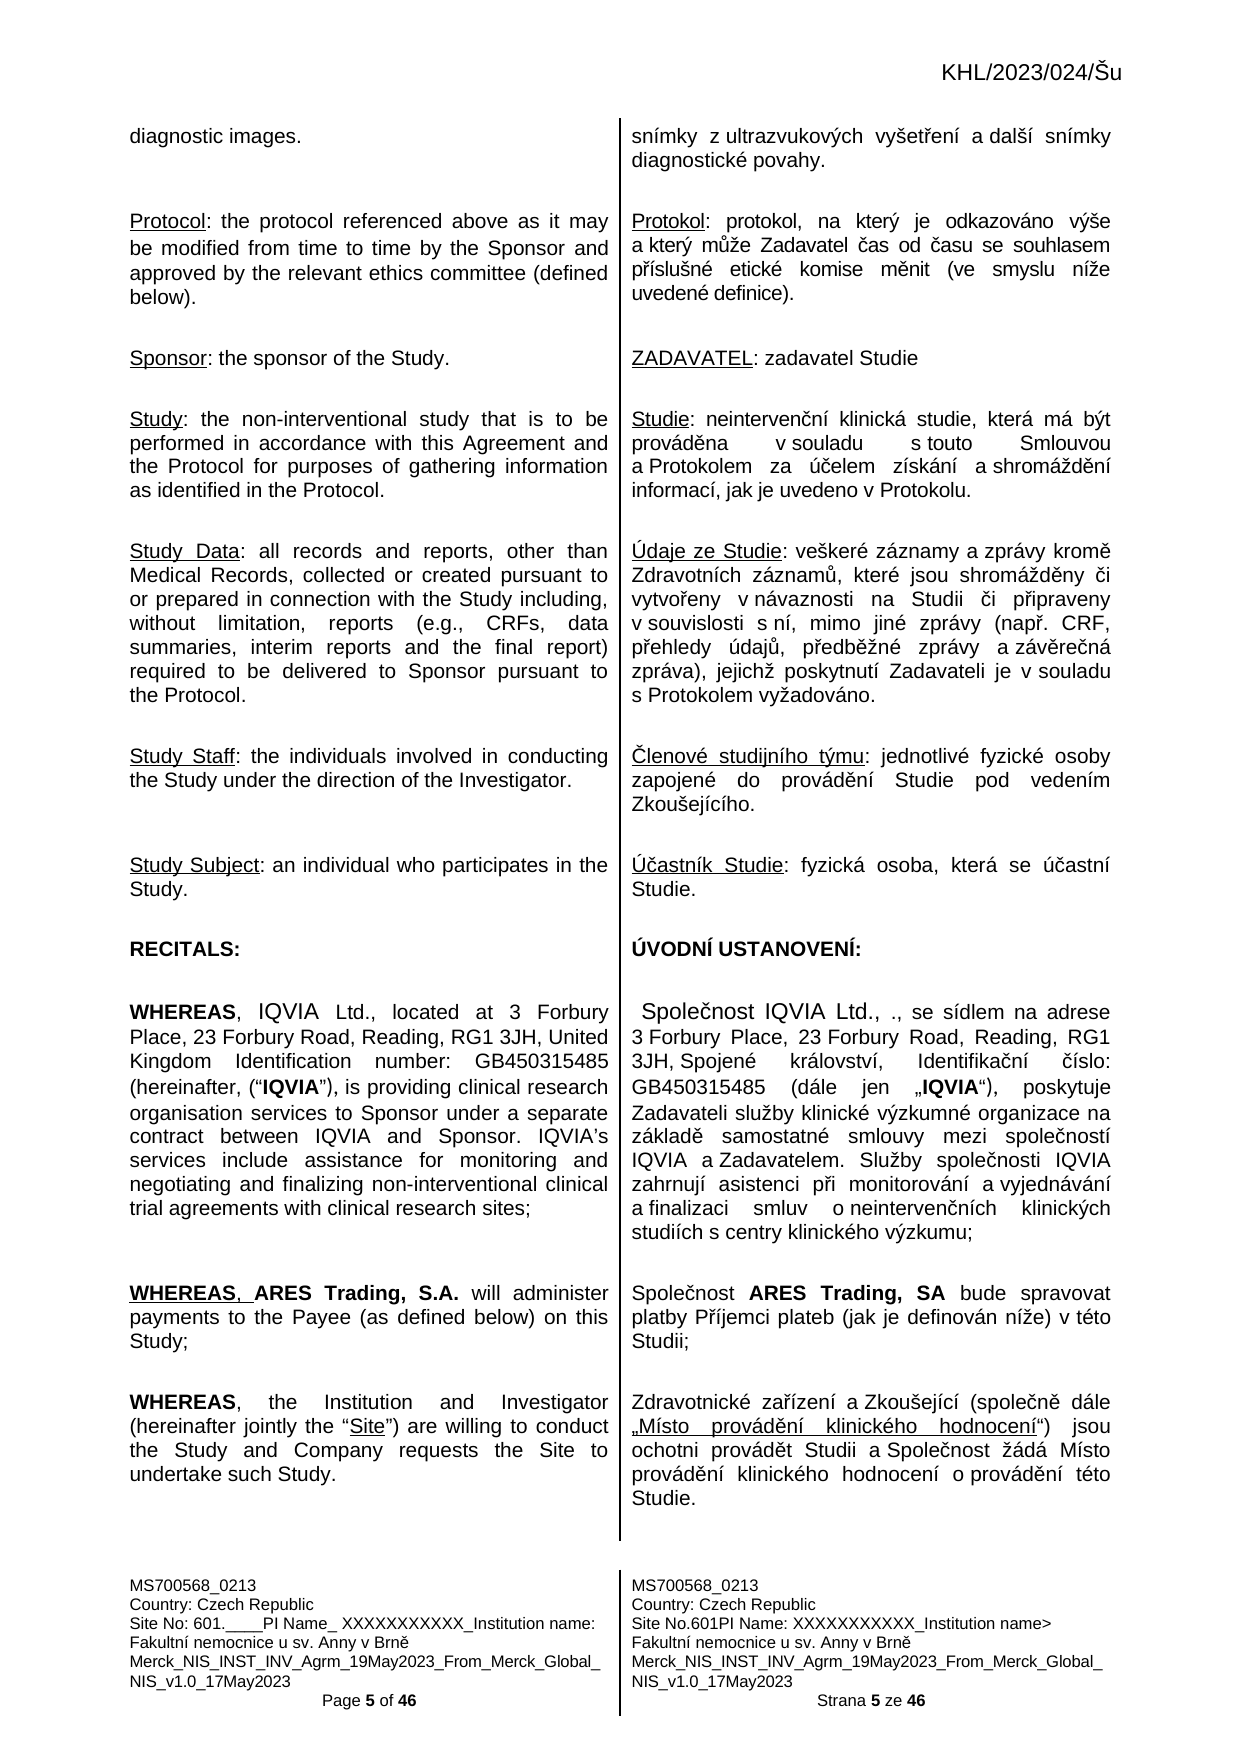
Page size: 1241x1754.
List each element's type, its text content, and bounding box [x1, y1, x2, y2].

table_cell Study Data: all records and reports, other than Medical Records, collected or created pursuant to or prepared in connection with the Study including, without limitation, reports (e.g., CRFs, data summaries, interim reports and the final report) required to be delivered to Sponsor pursuant to the Protocol. [118, 533, 619, 738]
table_cell Protocol: the protocol referenced above as it may be modified from time to time by the Sponsor and approved by the relevant ethics committee (defined below). [118, 203, 619, 340]
table_cell WHEREAS, ARES Trading, S.A. will administer payments to the Payee (as defined below) on this Study; [118, 1275, 619, 1384]
table_cell Studie: neintervenční klinická studie, která má být prováděna v souladu s touto Smlouvou a Protokolem za účelem získání a shromáždění informací, jak je uvedeno v Protokolu. [621, 401, 1122, 533]
table_cell Společnost ARES Trading, SA bude spravovat platby Příjemci plateb (jak je definován níže) v této Studii; [621, 1275, 1122, 1384]
table_cell Study Subject: an individual who participates in the Study. [118, 847, 619, 931]
table_cell WHEREAS, IQVIA Ltd., located at 3 Forbury Place, 23 Forbury Road, Reading, RG1 3JH, United Kingdom Identification number: GB450315485 (hereinafter, (“IQVIA”), is providing clinical research organisation services to Sponsor under a separate contract between IQVIA and Sponsor. IQVIA’s services include assistance for monitoring and negotiating and finalizing non-interventional clinical trial agreements with clinical research sites; [118, 992, 619, 1275]
table_cell Study: the non-interventional study that is to be performed in accordance with this Agreement and the Protocol for purposes of gathering information as identified in the Protocol. [118, 401, 619, 533]
table_cell RECITALS: [118, 931, 619, 992]
table_cell Protokol: protokol, na který je odkazováno výše a který může Zadavatel čas od času se souhlasem příslušné etické komise měnit (ve smyslu níže uvedené definice). [621, 203, 1122, 340]
table_cell snímky z ultrazvukových vyšetření a další snímky diagnostické povahy. [621, 118, 1122, 203]
table_cell diagnostic images. [118, 118, 619, 203]
table_cell Účastník Studie: fyzická osoba, která se účastní Studie. [621, 847, 1122, 931]
table_cell Údaje ze Studie: veškeré záznamy a zprávy kromě Zdravotních záznamů, které jsou shromážděny či vytvořeny v návaznosti na Studii či připraveny v souvislosti s ní, mimo jiné zprávy (např. CRF, přehledy údajů, předběžné zprávy a závěrečná zpráva), jejichž poskytnutí Zadavateli je v souladu s Protokolem vyžadováno. [621, 533, 1122, 738]
table_cell WHEREAS, the Institution and Investigator (hereinafter jointly the “Site”) are willing to conduct the Study and Company requests the Site to undertake such Study. [118, 1384, 619, 1541]
table_cell Zdravotnické zařízení a Zkoušející (společně dále „Místo provádění klinického hodnocení“) jsou ochotni provádět Studii a Společnost žádá Místo provádění klinického hodnocení o provádění této Studie. [621, 1384, 1122, 1541]
table_cell Sponsor: the sponsor of the Study. [118, 340, 619, 401]
table_cell ÚVODNÍ USTANOVENÍ: [621, 931, 1122, 992]
table_cell Členové studijního týmu: jednotlivé fyzické osoby zapojené do provádění Studie pod vedením Zkoušejícího. [621, 738, 1122, 847]
table_cell ZADAVATEL: zadavatel Studie [621, 340, 1122, 401]
table_cell Společnost IQVIA Ltd., ., se sídlem na adrese 3 Forbury Place, 23 Forbury Road, Reading, RG1 3JH, Spojené království, Identifikační číslo: GB450315485 (dále jen „IQVIA“), poskytuje Zadavateli služby klinické výzkumné organizace na základě samostatné smlouvy mezi společností IQVIA a Zadavatelem. Služby společnosti IQVIA zahrnují asistenci při monitorování a vyjednávání a finalizaci smluv o neintervenčních klinických studiích s centry klinického výzkumu; [621, 992, 1122, 1275]
table_cell Study Staff: the individuals involved in conducting the Study under the direction of the Investigator. [118, 738, 619, 847]
